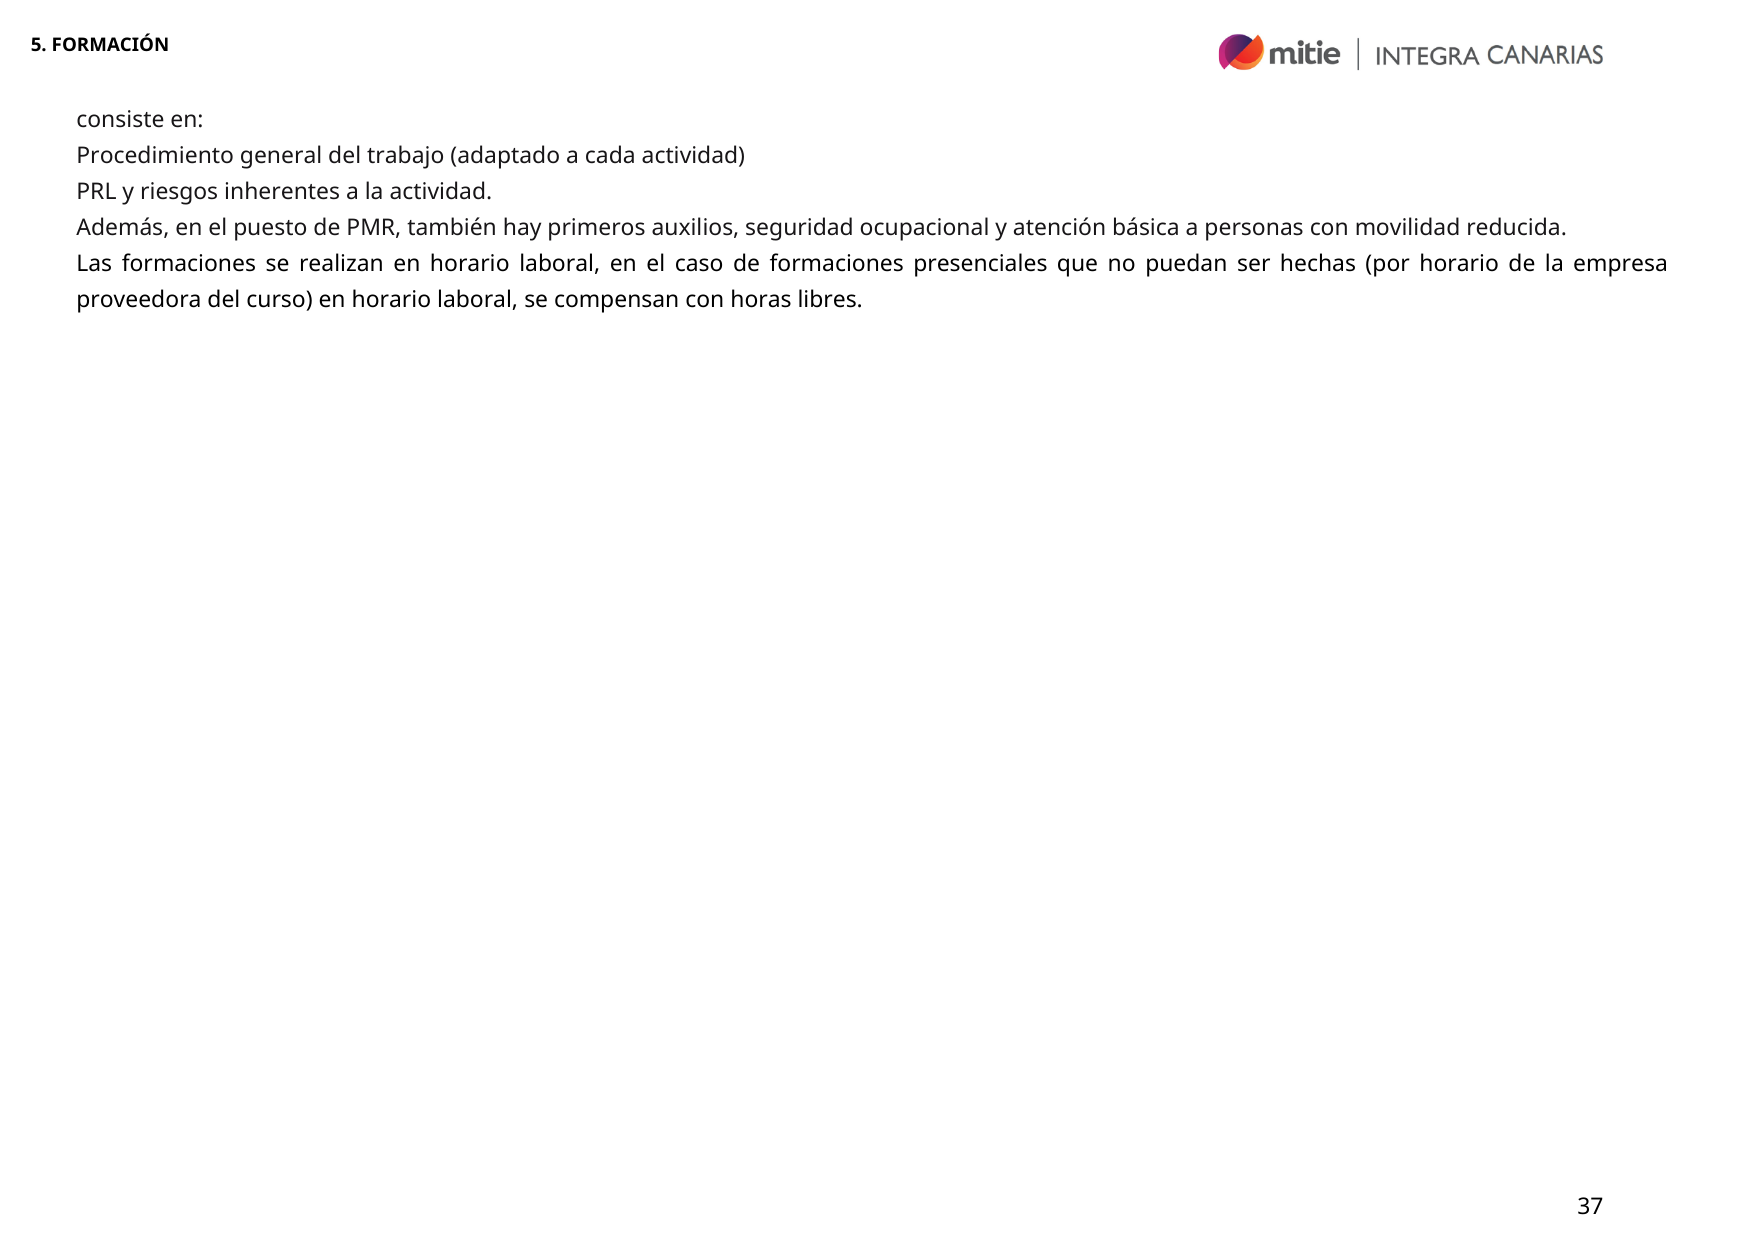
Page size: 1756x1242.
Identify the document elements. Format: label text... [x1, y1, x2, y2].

text Procedimiento general del trabajo (adaptado a cada actividad) [76, 139, 1671, 171]
text consiste en: [76, 103, 1671, 135]
text Además, en el puesto de PMR, también hay primeros auxilios, seguridad ocupacional y atención básica a personas con movilidad reducida. [76, 211, 1671, 242]
text Las formaciones se realizan en horario laboral, en el caso de formaciones presenciales que no puedan ser hechas (por horario de la empresa proveedora del curso) en horario laboral, se compensan con horas libres. [76, 247, 1671, 314]
text PRL y riesgos inherentes a la actividad. [76, 175, 1671, 207]
